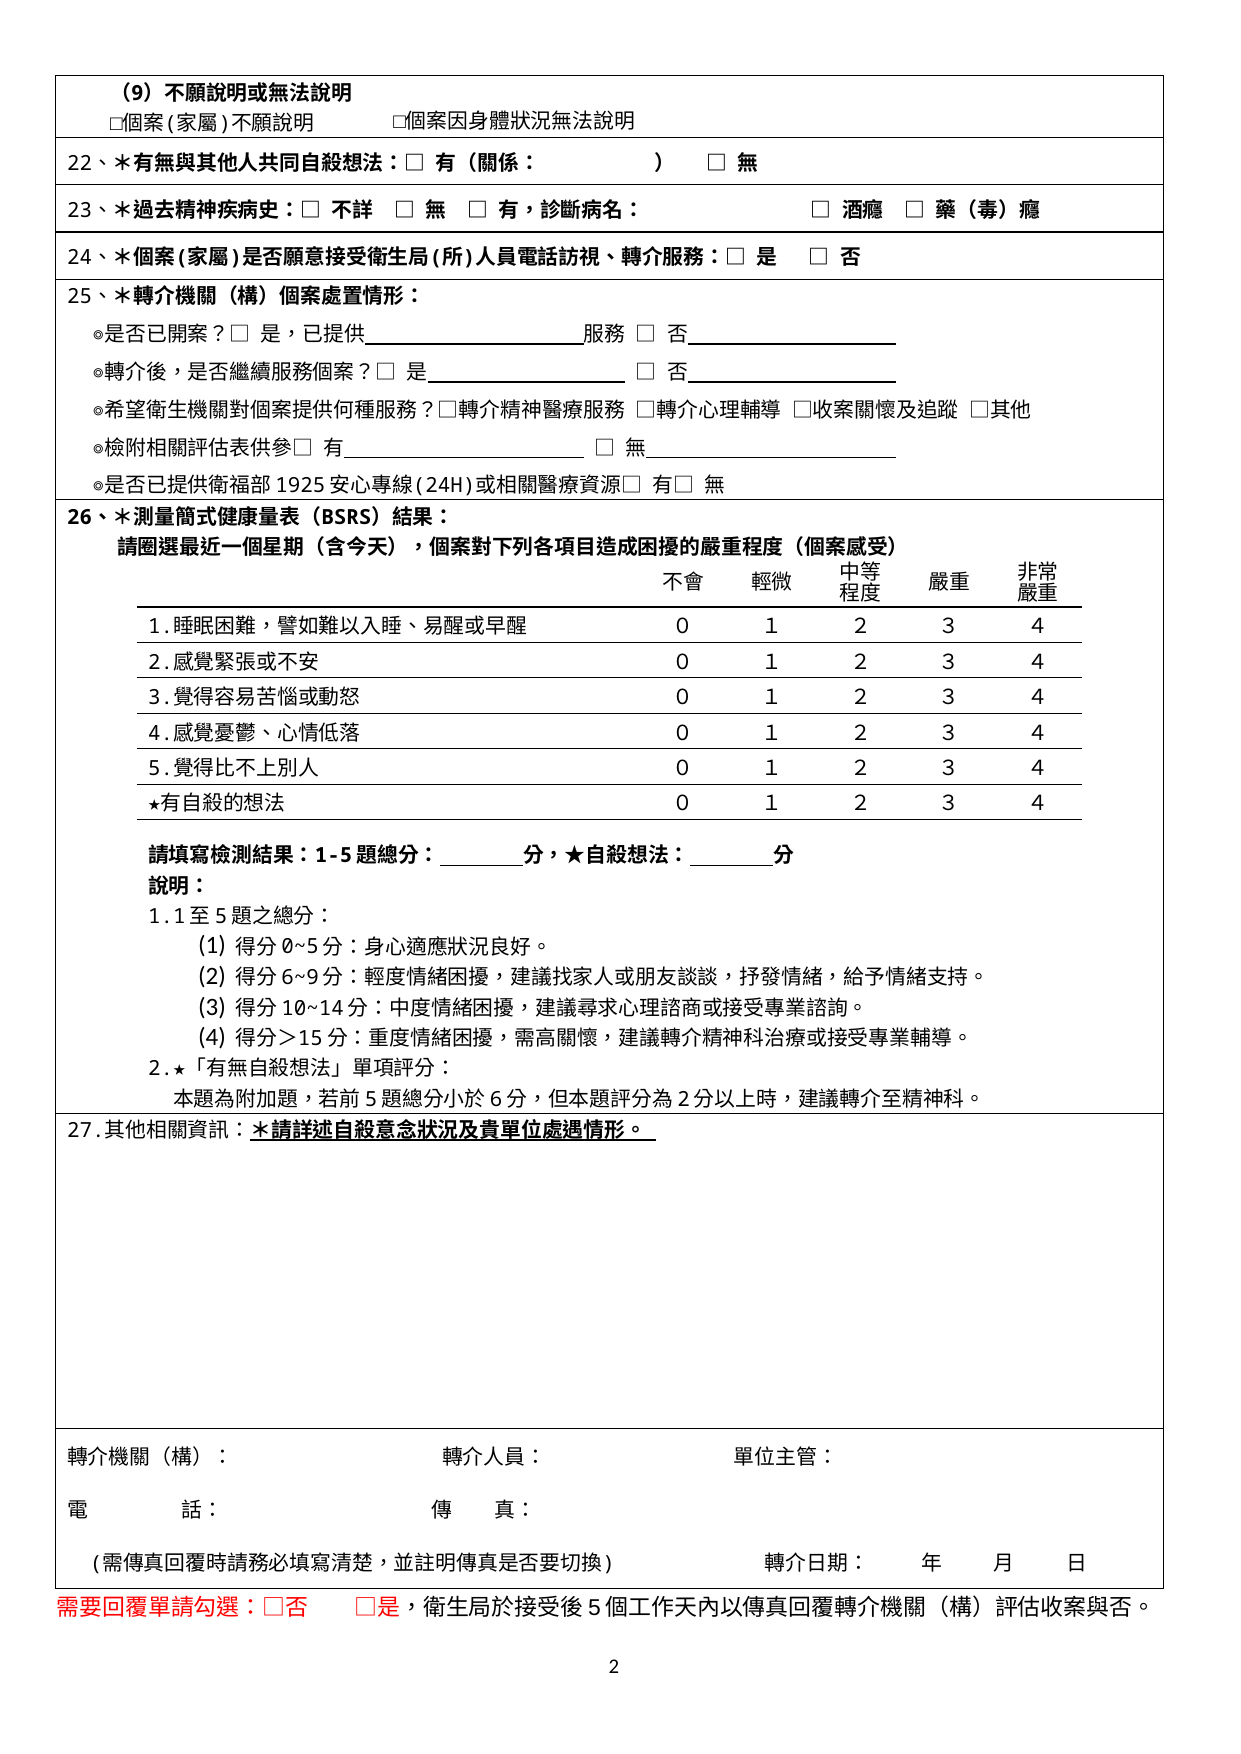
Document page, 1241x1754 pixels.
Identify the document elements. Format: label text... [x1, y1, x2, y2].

table_cell ０ [639, 714, 727, 748]
table_cell ０ [639, 608, 727, 642]
table_cell ３ [905, 608, 993, 642]
text 需要回覆單請勾選：□否 □是，衛生局於接受後5個工作天內以傳真回覆轉介機關（構）評估收案與否。 [56, 1589, 1162, 1622]
table_cell ４ [993, 785, 1082, 819]
table_cell ０ [639, 749, 727, 783]
table_header 不會 [639, 561, 727, 606]
table_cell 27.其他相關資訊：＊請詳述自殺意念狀況及貴單位處遇情形。 [56, 1114, 1163, 1428]
table_cell ０ [639, 785, 727, 819]
table_cell ３ [905, 785, 993, 819]
table_cell １ [728, 678, 816, 713]
table_cell １ [728, 785, 816, 819]
table_cell ２ [816, 608, 904, 642]
table_cell 25、＊轉介機關（構）個案處置情形： ◎是否已開案？□ 是，已提供 服務 □ 否 ◎轉介後，是否繼續服務個案？□ 是 □ 否 ◎希望衛生機關對個案提供何種服務？□轉介精神醫療服務 □轉介心理輔導 □收案關懷及追蹤 □其他 ◎檢附相關評估表供參□ 有 □ 無 ◎是否已提供衛福部1925安心專線(24H)或相關醫療資源□ 有□ 無 [56, 280, 1163, 499]
table_cell □個案因身體狀況無法說明 [382, 76, 662, 137]
table_cell ４ [993, 714, 1082, 748]
table_cell 23、＊過去精神疾病史：□ 不詳 □ 無 □ 有，診斷病名： □ 酒癮 □ 藥（毒）癮 [56, 185, 1163, 231]
table_cell ４ [993, 608, 1082, 642]
table_cell 3.覺得容易苦惱或動怒 [137, 678, 639, 713]
table_cell ４ [993, 643, 1082, 677]
table_cell 26、＊測量簡式健康量表（BSRS）結果： 請圈選最近一個星期（含今天），個案對下列各項目造成困擾的嚴重程度（個案感受） [56, 500, 1163, 1112]
table_header 嚴重 [905, 561, 993, 606]
table_header [137, 561, 639, 606]
table_cell ２ [816, 678, 904, 713]
table_cell ３ [905, 749, 993, 783]
table_cell 請填寫檢測結果：1-5題總分： 分，★自殺想法： 分 說明： 1.1至5題之總分： 得分0~5分：身心適應狀況良好。 得分6~9分：輕度情緒困擾，建議找家人或朋友談談，抒發情緒，給予情緒支持。 得分10~14分：中度情緒困擾，建議尋求心理諮商或接受專業諮詢。 得分＞15分：重度情緒困擾，需高關懷，建議轉介精神科治療或接受專業輔導。 2.★「有無自殺想法」單項評分： 本題為附加題，若前5題總分小於6分，但本題評分為2分以上時，建議轉介至精神科。 [137, 820, 1082, 1112]
table_header 非常 嚴重 [993, 561, 1082, 606]
table_cell 1.睡眠困難，譬如難以入睡、易醒或早醒 [137, 608, 639, 642]
table_cell ２ [816, 785, 904, 819]
table_cell 5.覺得比不上別人 [137, 749, 639, 783]
table_cell ３ [905, 678, 993, 713]
table_cell [854, 76, 1120, 137]
table_cell ３ [905, 714, 993, 748]
table_cell １ [728, 714, 816, 748]
table_cell [1120, 76, 1163, 137]
table_cell [56, 76, 99, 137]
table_cell 2.感覺緊張或不安 [137, 643, 639, 677]
table_cell 轉介機關（構）： 轉介人員： 單位主管： 電 話： 傳 真： (需傳真回覆時請務必填寫清楚，並註明傳真是否要切換) 轉介日期： 年 月 日 [56, 1429, 1163, 1587]
table_cell １ [728, 643, 816, 677]
table_cell 4.感覺憂鬱、心情低落 [137, 714, 639, 748]
table_cell ３ [905, 643, 993, 677]
table_cell ０ [639, 643, 727, 677]
table_cell ４ [993, 749, 1082, 783]
table_cell ２ [816, 643, 904, 677]
table_cell ★有自殺的想法 [137, 785, 639, 819]
table_header 中等 程度 [816, 561, 904, 606]
table_cell １ [728, 608, 816, 642]
table_cell ４ [993, 678, 1082, 713]
table_cell [662, 76, 854, 137]
table_cell ２ [816, 749, 904, 783]
table_cell 24、＊個案(家屬)是否願意接受衛生局(所)人員電話訪視、轉介服務：□ 是 □ 否 [56, 233, 1163, 279]
table_cell 22、＊有無與其他人共同自殺想法：□ 有（關係： ） □ 無 [56, 138, 1163, 184]
table_cell ２ [816, 714, 904, 748]
table_cell （9）不願說明或無法說明 □個案(家屬)不願說明 [99, 76, 382, 137]
table_header 輕微 [728, 561, 816, 606]
table_cell ０ [639, 678, 727, 713]
table_cell １ [728, 749, 816, 783]
